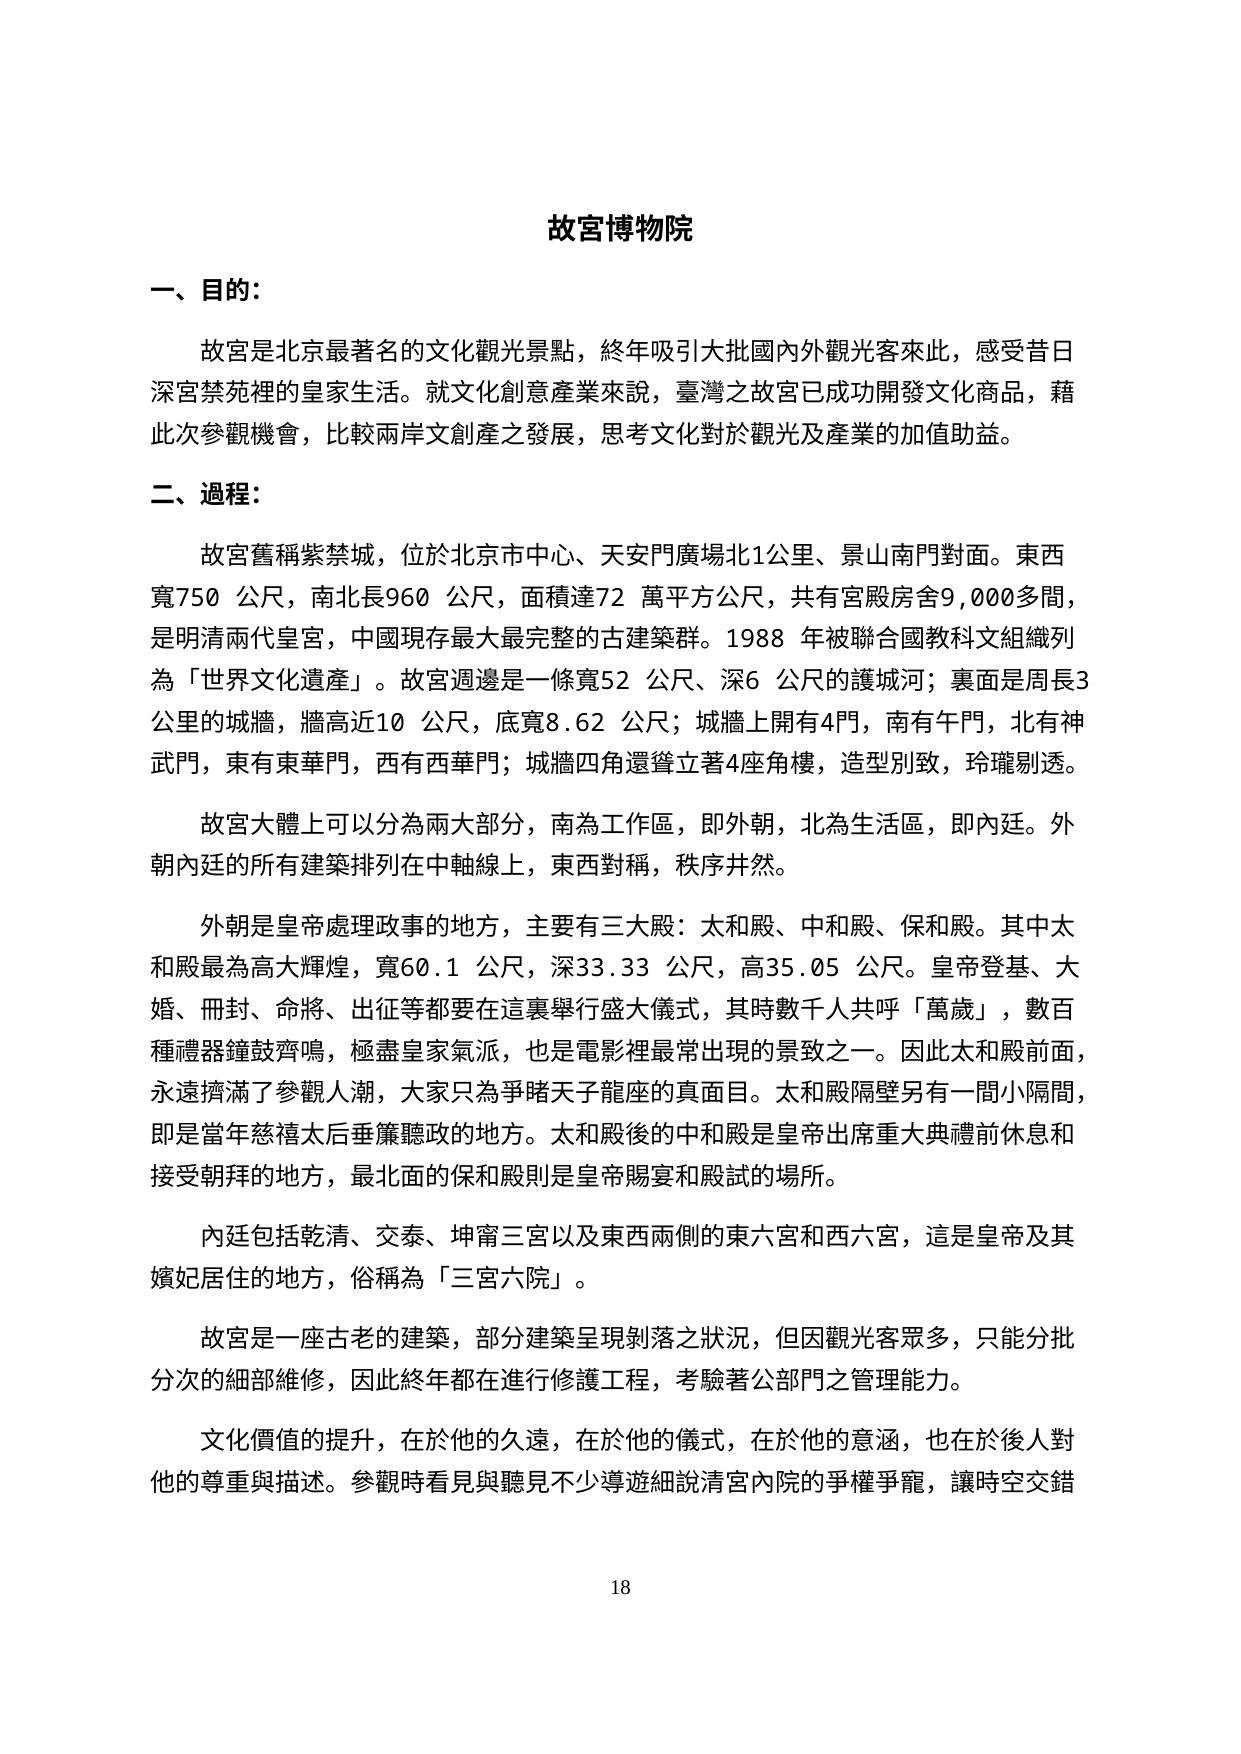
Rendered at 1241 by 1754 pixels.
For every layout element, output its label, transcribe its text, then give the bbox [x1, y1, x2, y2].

text 外朝是皇帝處理政事的地方，主要有三大殿：太和殿、中和殿、保和殿。其中太和殿最為高大輝煌，寬60.1 公尺，深33.33 公尺，高35.05 公尺。皇帝登基、大婚、冊封、命將、出征等都要在這裏舉行盛大儀式，其時數千人共呼「萬歲」，數百種禮器鐘鼓齊鳴，極盡皇家氣派，也是電影裡最常出現的景致之一。因此太和殿前面，永遠擠滿了參觀人潮，大家只為爭睹天子龍座的真面目。太和殿隔壁另有一間小隔間，即是當年慈禧太后垂簾聽政的地方。太和殿後的中和殿是皇帝出席重大典禮前休息和接受朝拜的地方，最北面的保和殿則是皇帝賜宴和殿試的場所。 [150, 902, 1090, 1193]
text 文化價值的提升，在於他的久遠，在於他的儀式，在於他的意涵，也在於後人對他的尊重與描述。參觀時看見與聽見不少導遊細說清宮內院的爭權爭寵，讓時空交錯 [150, 1416, 1090, 1500]
text 內廷包括乾清、交泰、坤甯三宮以及東西兩側的東六宮和西六宮，這是皇帝及其嬪妃居住的地方，俗稱為「三宮六院」。 [150, 1212, 1090, 1296]
text 故宮大體上可以分為兩大部分，南為工作區，即外朝，北為生活區，即內廷。外朝內廷的所有建築排列在中軸線上，東西對稱，秩序井然。 [150, 800, 1090, 883]
text 故宮博物院 [150, 206, 1090, 248]
text 一、目的： [150, 266, 1090, 308]
text 故宮舊稱紫禁城，位於北京市中心、天安門廣場北1公里、景山南門對面。東西寬750 公尺，南北長960 公尺，面積達72 萬平方公尺，共有宮殿房舍9,000多間，是明清兩代皇宮，中國現存最大最完整的古建築群。1988 年被聯合國教科文組織列為「世界文化遺產」。故宮週邊是一條寬52 公尺、深6 公尺的護城河；裏面是周長3 公里的城牆，牆高近10 公尺，底寬8.62 公尺；城牆上開有4門，南有午門，北有神武門，東有東華門，西有西華門；城牆四角還聳立著4座角樓，造型別致，玲瓏剔透。 [150, 531, 1090, 781]
text 故宮是一座古老的建築，部分建築呈現剝落之狀況，但因觀光客眾多，只能分批分次的細部維修，因此終年都在進行修護工程，考驗著公部門之管理能力。 [150, 1314, 1090, 1398]
text 故宮是北京最著名的文化觀光景點，終年吸引大批國內外觀光客來此，感受昔日深宮禁苑裡的皇家生活。就文化創意產業來說，臺灣之故宮已成功開發文化商品，藉此次參觀機會，比較兩岸文創產之發展，思考文化對於觀光及產業的加值助益。 [150, 327, 1090, 452]
text 二、過程： [150, 471, 1090, 512]
